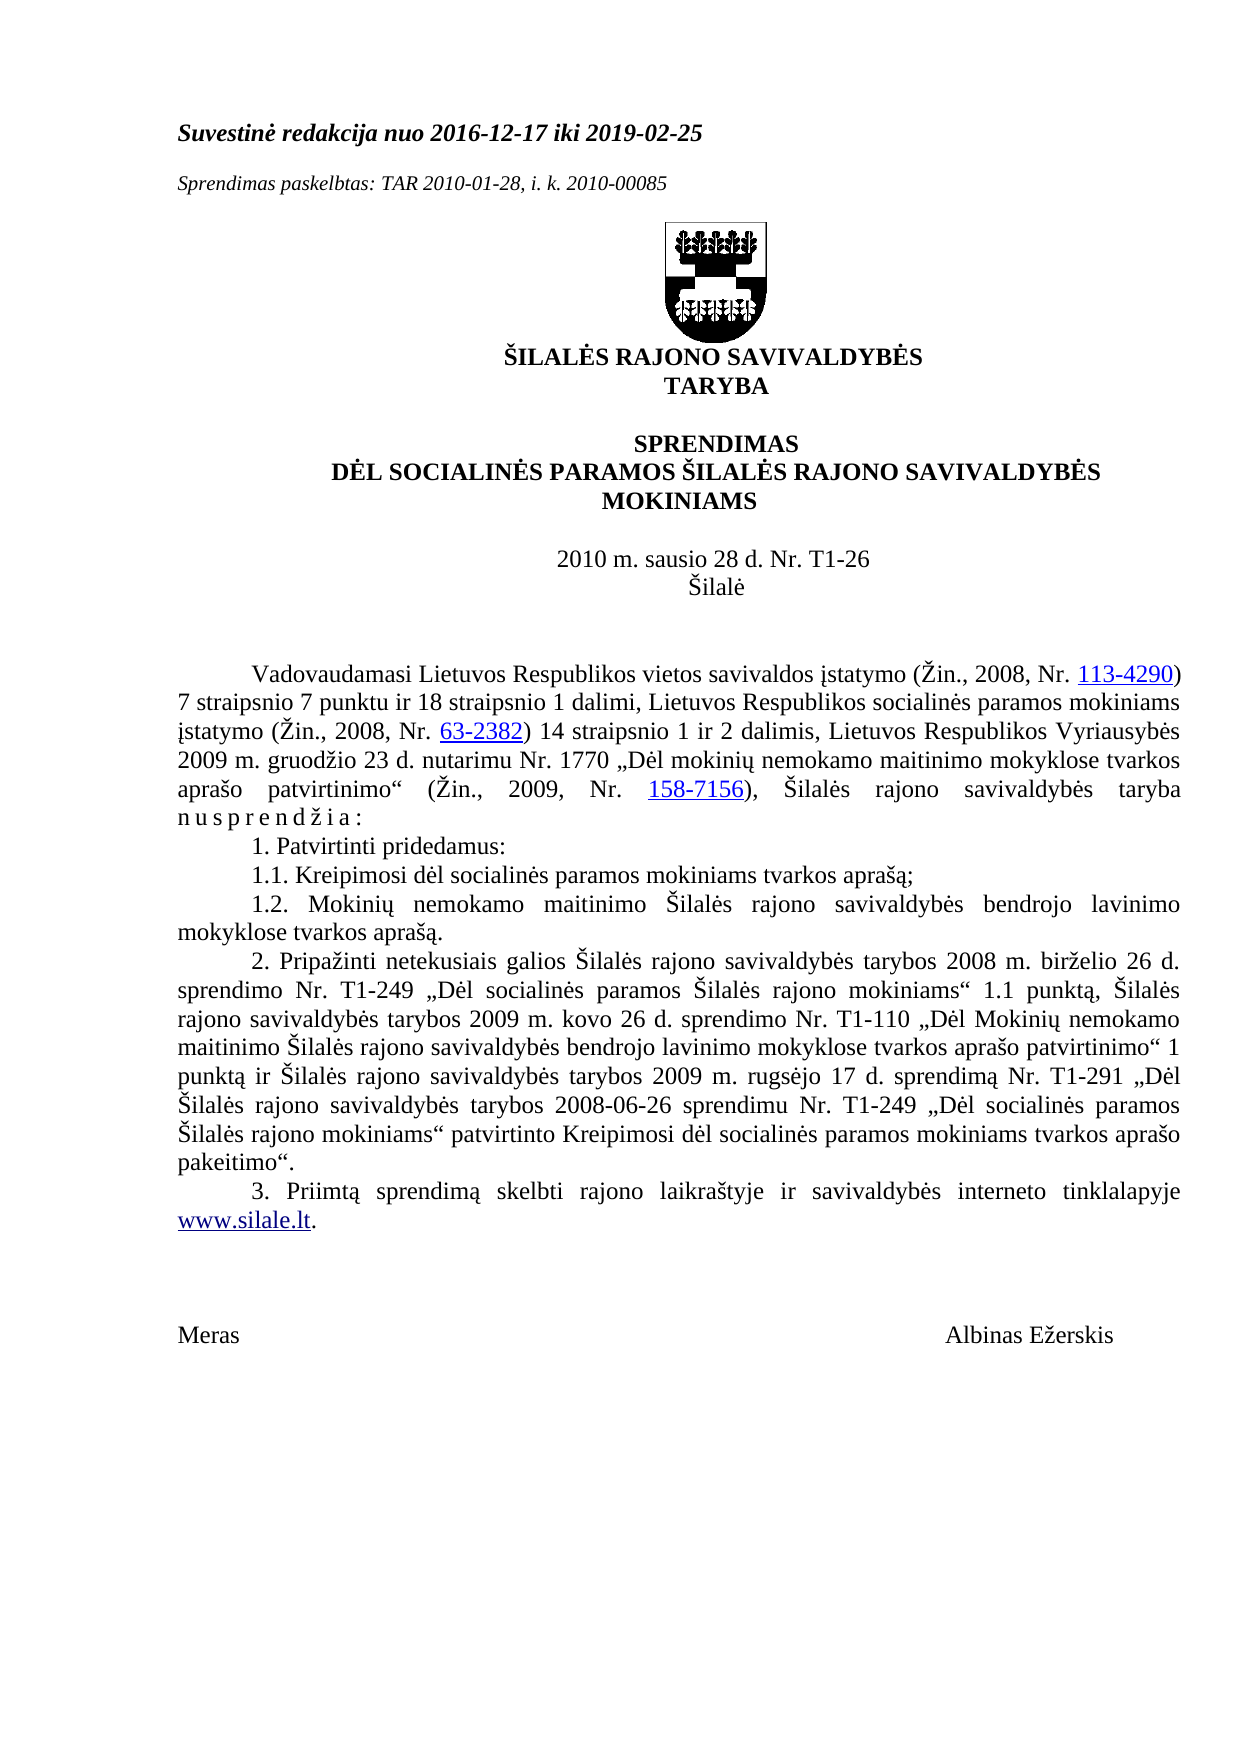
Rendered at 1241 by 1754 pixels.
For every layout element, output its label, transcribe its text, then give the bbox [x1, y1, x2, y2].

text Vadovaudamasi Lietuvos Respublikos vietos savivaldos įstatymo (Žin., 2008, Nr. 113-4290) 7 straipsnio 7 punktu ir 18 straipsnio 1 dalimi, Lietuvos Respublikos socialinės paramos mokiniams įstatymo (Žin., 2008, Nr. 63-2382) 14 straipsnio 1 ir 2 dalimis, Lietuvos Respublikos Vyriausybės 2009 m. gruodžio 23 d. nutarimu Nr. 1770 „Dėl mokinių nemokamo maitinimo mokyklose tvarkos aprašo patvirtinimo“ (Žin., 2009, Nr. 158-7156), Šilalės rajono savivaldybės taryba nusprendžia: [177, 659, 1181, 831]
text 2010 m. sausio 28 d. Nr. T1-26 [177, 544, 1181, 572]
text 3. Priimtą sprendimą skelbti rajono laikraštyje ir savivaldybės interneto tinklalapyje www.silale.lt. [177, 1176, 1181, 1234]
text Suvestinė redakcija nuo 2016-12-17 iki 2019-02-25 [177, 118, 1181, 147]
text Meras Albinas Ežerskis [177, 1320, 1181, 1349]
text Šilalė [177, 572, 1181, 601]
text TARYBA [177, 371, 1181, 400]
text 1. Patvirtinti pridedamus: [177, 831, 1181, 860]
text Sprendimas paskelbtas: TAR 2010-01-28, i. k. 2010-00085 [177, 171, 1181, 195]
text 1.1. Kreipimosi dėl socialinės paramos mokiniams tvarkos aprašą; [177, 860, 1181, 889]
text ŠILALĖS RAJONO SAVIVALDYBĖS [177, 342, 1181, 371]
text 1.2. Mokinių nemokamo maitinimo Šilalės rajono savivaldybės bendrojo lavinimo mokyklose tvarkos aprašą. [177, 889, 1181, 946]
text 2. Pripažinti netekusiais galios Šilalės rajono savivaldybės tarybos 2008 m. birželio 26 d. sprendimo Nr. T1-249 „Dėl socialinės paramos Šilalės rajono mokiniams“ 1.1 punktą, Šilalės rajono savivaldybės tarybos 2009 m. kovo 26 d. sprendimo Nr. T1-110 „Dėl Mokinių nemokamo maitinimo Šilalės rajono savivaldybės bendrojo lavinimo mokyklose tvarkos aprašo patvirtinimo“ 1 punktą ir Šilalės rajono savivaldybės tarybos 2009 m. rugsėjo 17 d. sprendimą Nr. T1-291 „Dėl Šilalės rajono savivaldybės tarybos 2008-06-26 sprendimu Nr. T1-249 „Dėl socialinės paramos Šilalės rajono mokiniams“ patvirtinto Kreipimosi dėl socialinės paramos mokiniams tvarkos aprašo pakeitimo“. [177, 946, 1181, 1176]
text DĖL SOCIALINĖS PARAMOS ŠILALĖS RAJONO SAVIVALDYBĖS MOKINIAMS [177, 457, 1181, 515]
text SPRENDIMAS [177, 429, 1181, 457]
